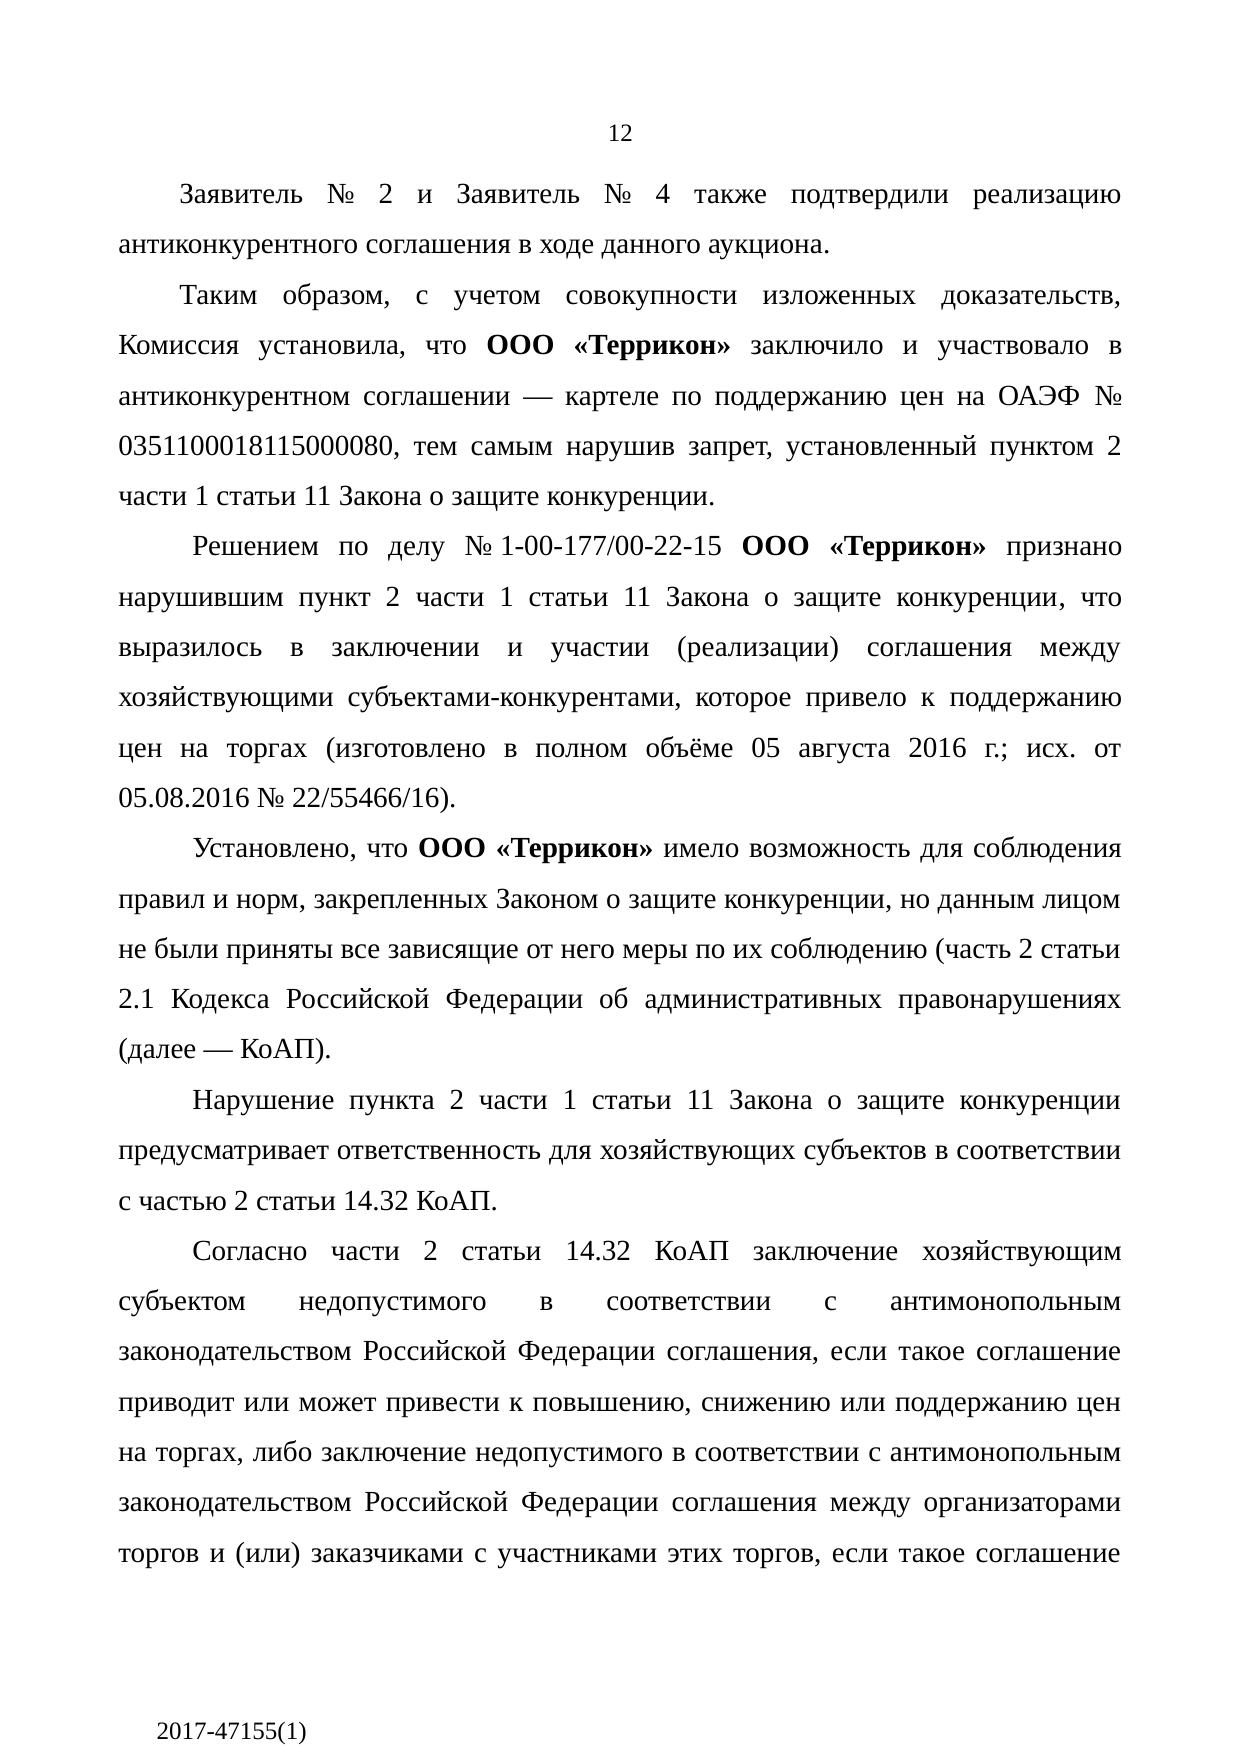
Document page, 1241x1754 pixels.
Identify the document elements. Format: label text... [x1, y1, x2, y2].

text Таким образом, с учетом совокупности изложенных доказательств, Комиссия установила, что ООО «Террикон» заключило и участвовало в антиконкурентном соглашении — картеле по поддержанию цен на ОАЭФ № 0351100018115000080, тем самым нарушив запрет, установленный пунктом 2 части 1 статьи 11 Закона о защите конкуренции. [118, 277, 1122, 512]
text Решением по делу № 1-00-177/00-22-15 ООО «Террикон» признано нарушившим пункт 2 части 1 статьи 11 Закона о защите конкуренции, что выразилось в заключении и участии (реализации) соглашения между хозяйствующими субъектами-конкурентами, которое привело к поддержанию цен на торгах (изготовлено в полном объёме 05 августа 2016 г.; исх. от 05.08.2016 № 22/55466/16). [118, 528, 1122, 814]
text Заявитель № 2 и Заявитель № 4 также подтвердили реализацию антиконкурентного соглашения в ходе данного аукциона. [118, 176, 1122, 260]
text Согласно части 2 статьи 14.32 КоАП заключение хозяйствующим субъектом недопустимого в соответствии с антимонопольным законодательством Российской Федерации соглашения, если такое соглашение приводит или может привести к повышению, снижению или поддержанию цен на торгах, либо заключение недопустимого в соответствии с антимонопольным законодательством Российской Федерации соглашения между организаторами торгов и (или) заказчиками с участниками этих торгов, если такое соглашение [118, 1233, 1122, 1568]
text Установлено, что ООО «Террикон» имело возможность для соблюдения правил и норм, закрепленных Законом о защите конкуренции, но данным лицом не были приняты все зависящие от него меры по их соблюдению (часть 2 статьи 2.1 Кодекса Российской Федерации об административных правонарушениях (далее — КоАП). [118, 830, 1122, 1065]
text Нарушение пункта 2 части 1 статьи 11 Закона о защите конкуренции предусматривает ответственность для хозяйствующих субъектов в соответствии с частью 2 статьи 14.32 КоАП. [118, 1082, 1122, 1216]
